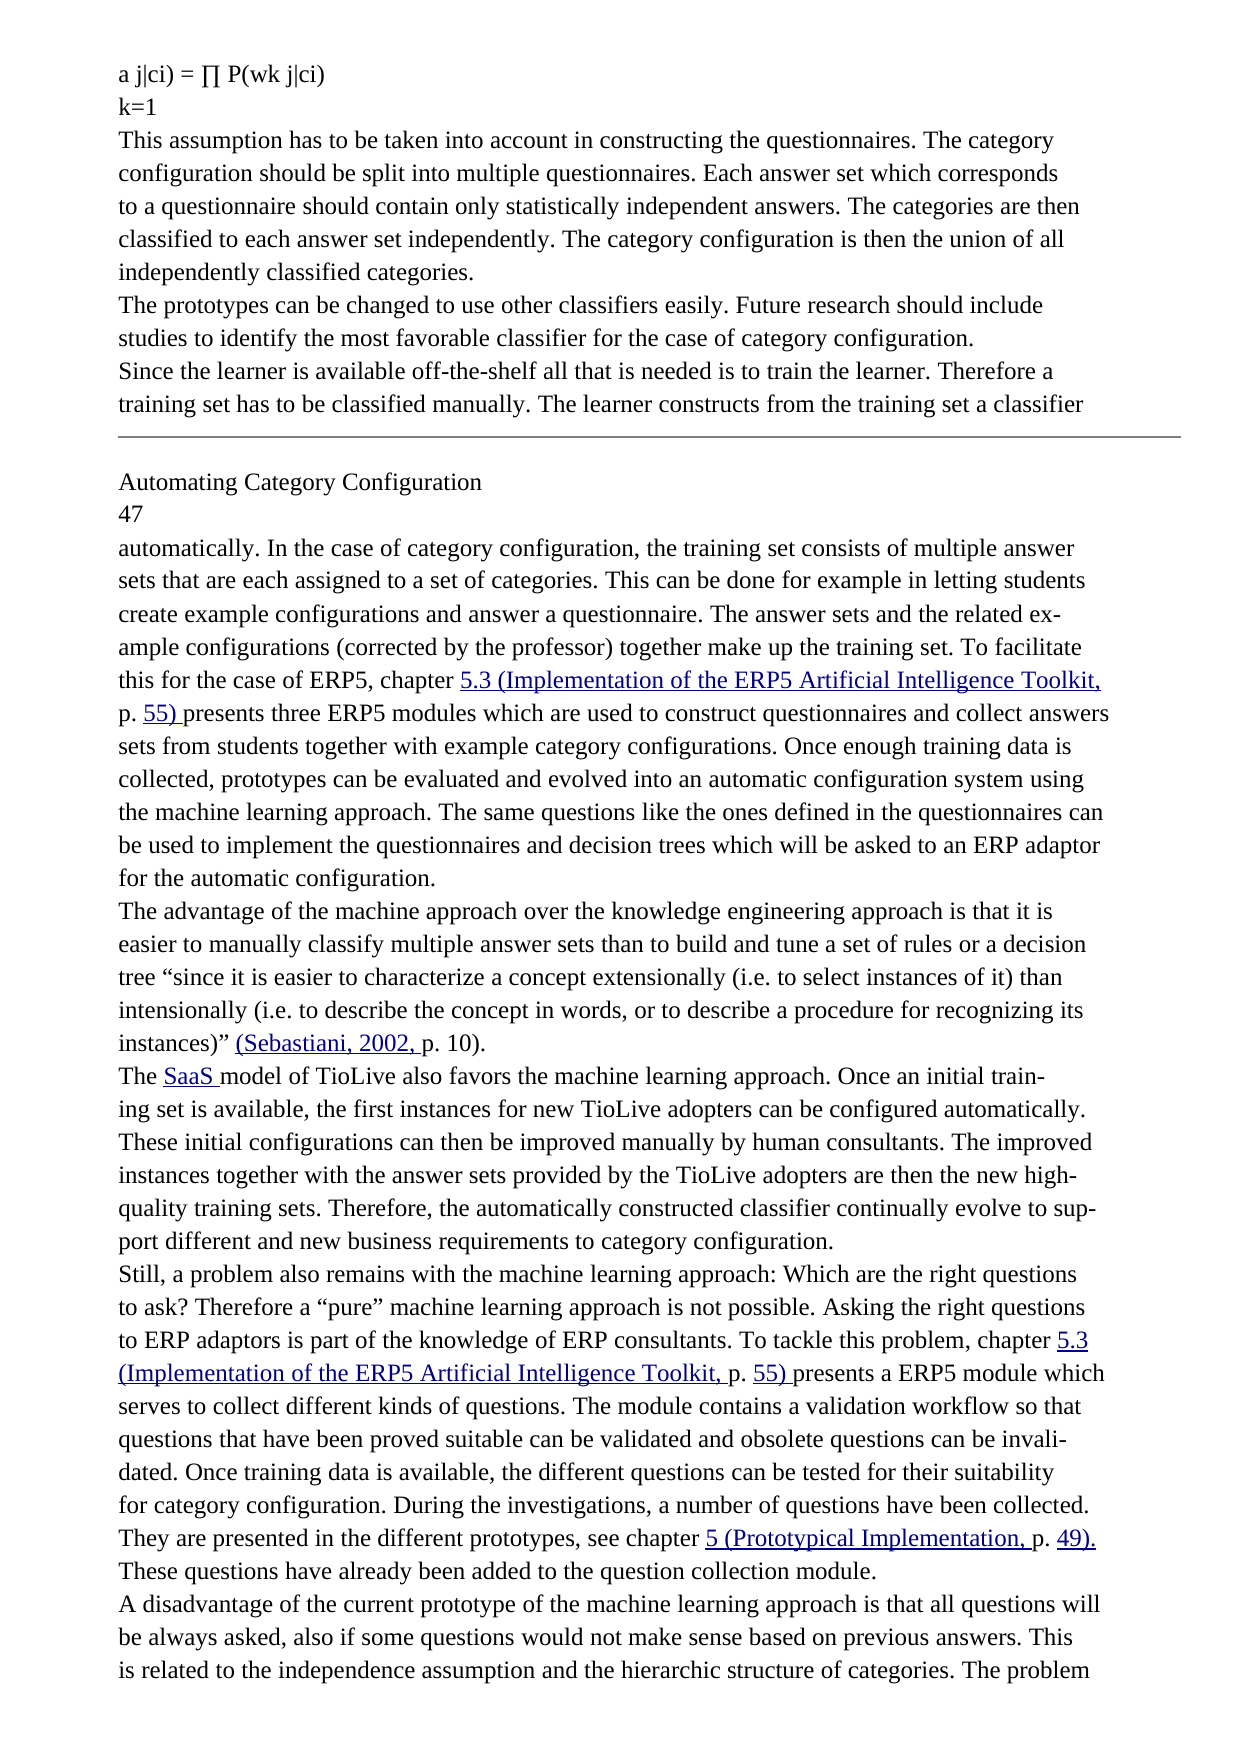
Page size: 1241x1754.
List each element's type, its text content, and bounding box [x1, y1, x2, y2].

text a j|ci) = ∏ P(wk j|ci) k=1 This assumption has to be taken into account in constructing the questionnaires. The category configuration should be split into multiple questionnaires. Each answer set which corresponds to a questionnaire should contain only statistically independent answers. The categories are then classified to each answer set independently. The category configuration is then the union of all independently classified categories. The prototypes can be changed to use other classifiers easily. Future research should include studies to identify the most favorable classifier for the case of category configuration. Since the learner is available off-the-shelf all that is needed is to train the learner. Therefore a training set has to be classified manually. The learner constructs from the training set a classifier [118, 59, 1181, 418]
text Automating Category Configuration 47 automatically. In the case of category configuration, the training set consists of multiple answer sets that are each assigned to a set of categories. This can be done for example in letting students create example configurations and answer a questionnaire. The answer sets and the related ex- ample configurations (corrected by the professor) together make up the training set. To facilitate this for the case of ERP5, chapter 5.3 (Implementation of the ERP5 Artificial Intelligence Toolkit, p. 55) presents three ERP5 modules which are used to construct questionnaires and collect answers sets from students together with example category configurations. Once enough training data is collected, prototypes can be evaluated and evolved into an automatic configuration system using the machine learning approach. The same questions like the ones defined in the questionnaires can be used to implement the questionnaires and decision trees which will be asked to an ERP adaptor for the automatic configuration. The advantage of the machine approach over the knowledge engineering approach is that it is easier to manually classify multiple answer sets than to build and tune a set of rules or a decision tree “since it is easier to characterize a concept extensionally (i.e. to select instances of it) than intensionally (i.e. to describe the concept in words, or to describe a procedure for recognizing its instances)” (Sebastiani, 2002, p. 10). The SaaS model of TioLive also favors the machine learning approach. Once an initial train- ing set is available, the first instances for new TioLive adopters can be configured automatically. These initial configurations can then be improved manually by human consultants. The improved instances together with the answer sets provided by the TioLive adopters are then the new high- quality training sets. Therefore, the automatically constructed classifier continually evolve to sup- port different and new business requirements to category configuration. Still, a problem also remains with the machine learning approach: Which are the right questions to ask? Therefore a “pure” machine learning approach is not possible. Asking the right questions to ERP adaptors is part of the knowledge of ERP consultants. To tackle this problem, chapter 5.3 (Implementation of the ERP5 Artificial Intelligence Toolkit, p. 55) presents a ERP5 module which serves to collect different kinds of questions. The module contains a validation workflow so that questions that have been proved suitable can be validated and obsolete questions can be invali- dated. Once training data is available, the different questions can be tested for their suitability for category configuration. During the investigations, a number of questions have been collected. They are presented in the different prototypes, see chapter 5 (Prototypical Implementation, p. 49). These questions have already been added to the question collection module. A disadvantage of the current prototype of the machine learning approach is that all questions will be always asked, also if some questions would not make sense based on previous answers. This is related to the independence assumption and the hierarchic structure of categories. The problem [118, 467, 1181, 1684]
